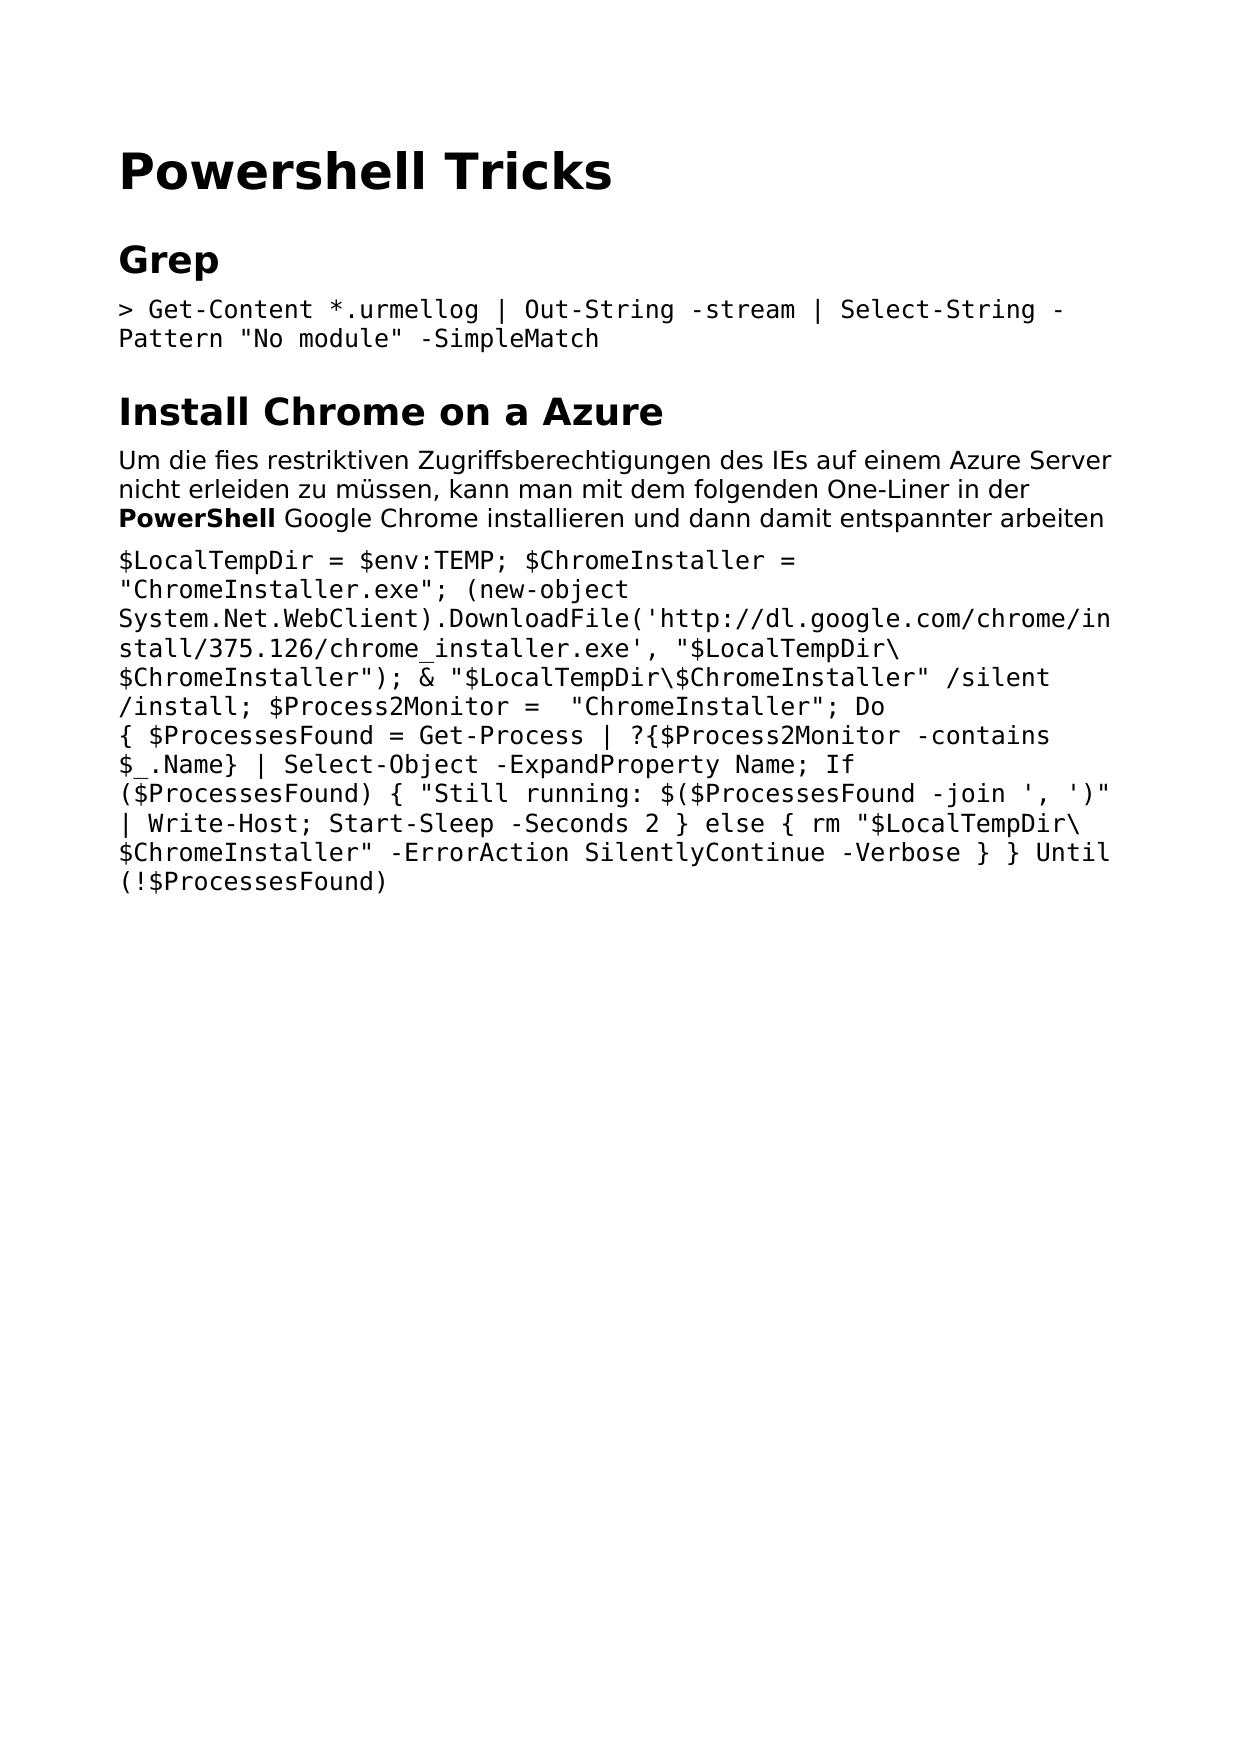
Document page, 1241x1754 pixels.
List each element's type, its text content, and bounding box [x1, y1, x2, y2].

subtitle Install Chrome on a Azure [118, 390, 1122, 434]
text $LocalTempDir = $env:TEMP; $ChromeInstaller = "ChromeInstaller.exe"; (new-object System.Net.WebClient).DownloadFile('http://dl.google.com/chrome/install/375.126/chrome_installer.exe', "$LocalTempDir\$ChromeInstaller"); & "$LocalTempDir\$ChromeInstaller" /silent /install; $Process2Monitor = "ChromeInstaller"; Do { $ProcessesFound = Get-Process | ?{$Process2Monitor -contains $_.Name} | Select-Object -ExpandProperty Name; If ($ProcessesFound) { "Still running: $($ProcessesFound -join ', ')" | Write-Host; Start-Sleep -Seconds 2 } else { rm "$LocalTempDir\$ChromeInstaller" -ErrorAction SilentlyContinue -Verbose } } Until (!$ProcessesFound) [118, 546, 1122, 896]
text > Get-Content *.urmellog | Out-String -stream | Select-String -Pattern "No module" -SimpleMatch [118, 295, 1122, 353]
text Um die fies restriktiven Zugriffsberechtigungen des IEs auf einem Azure Server nicht erleiden zu müssen, kann man mit dem folgenden One-Liner in der PowerShell Google Chrome installieren und dann damit entspannter arbeiten [118, 446, 1122, 534]
subtitle Grep [118, 239, 1122, 282]
subtitle Powershell Tricks [118, 143, 1122, 201]
